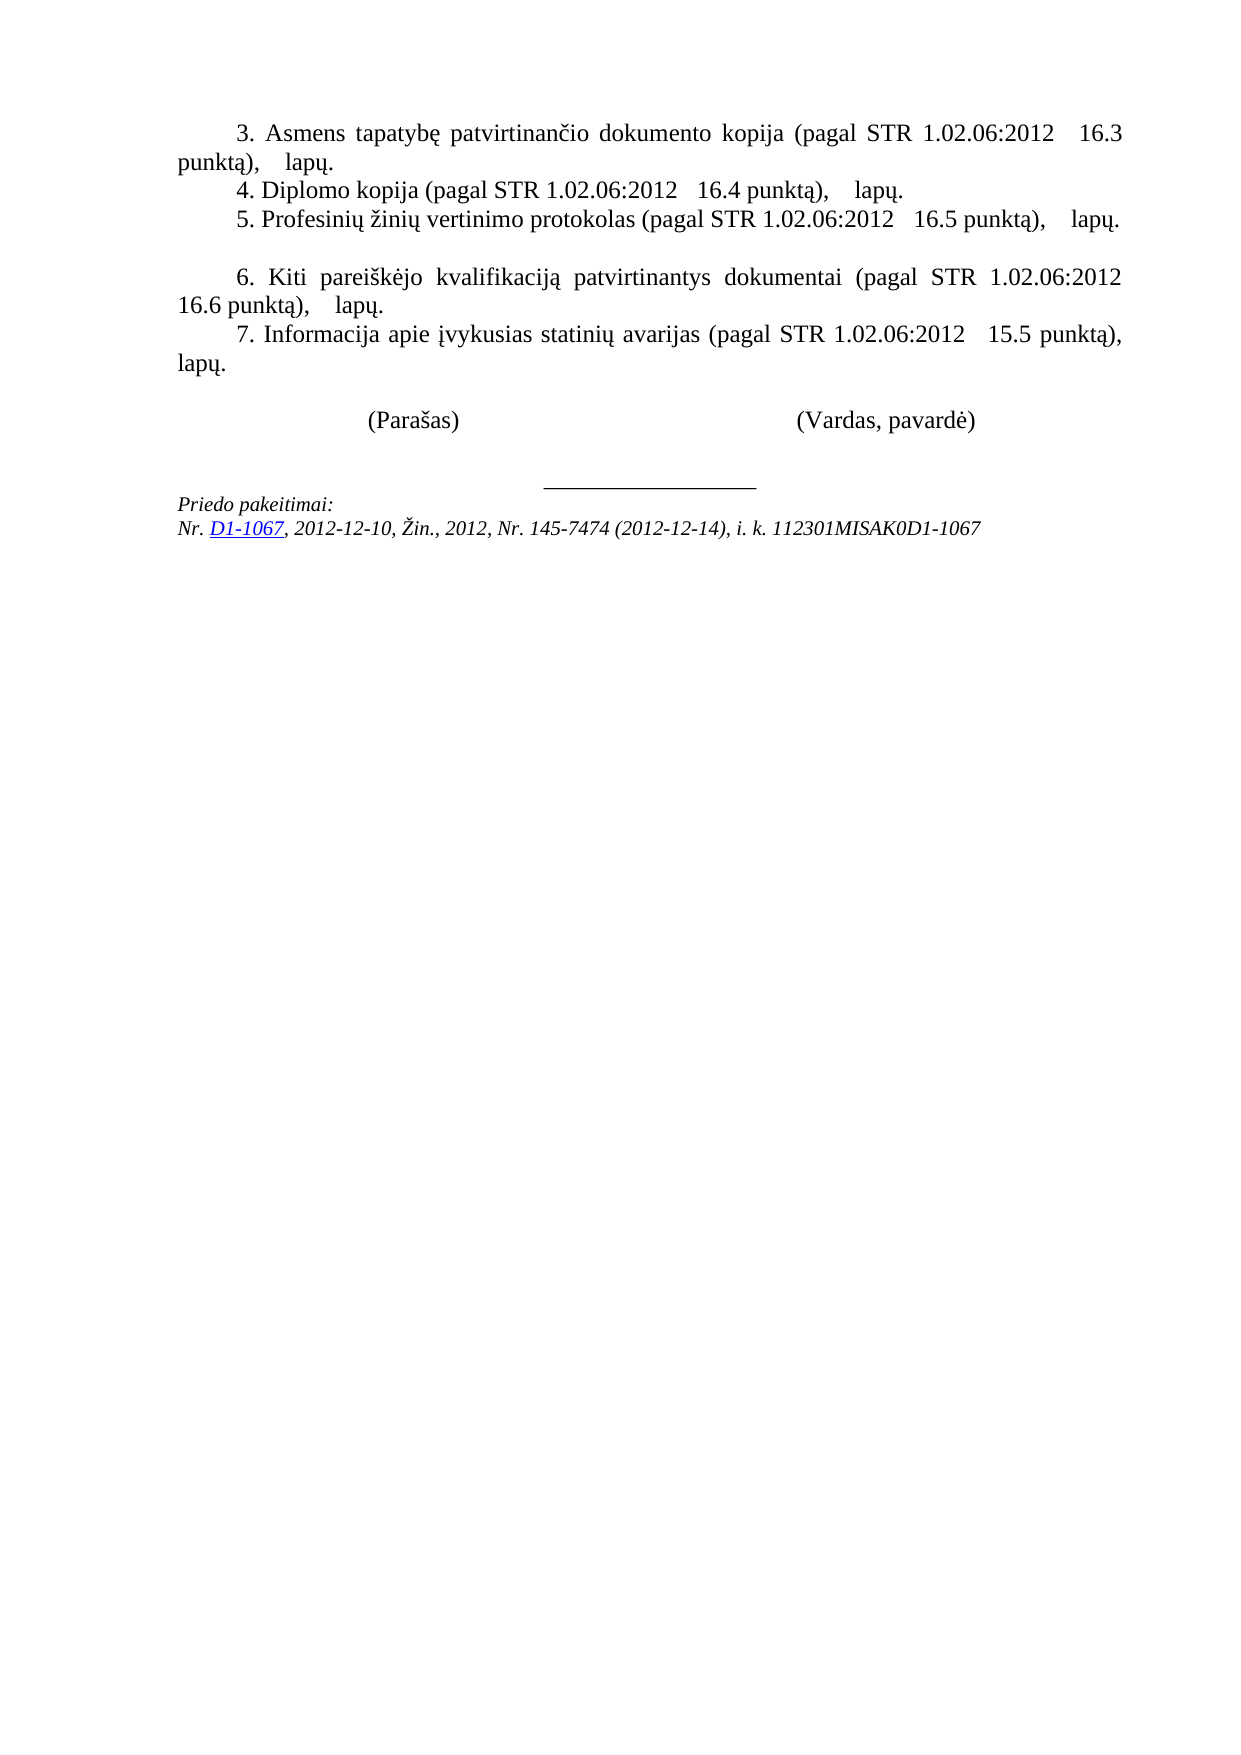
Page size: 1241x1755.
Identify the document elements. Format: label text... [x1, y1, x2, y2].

text 4. Diplomo kopija (pagal STR 1.02.06:2012 16.4 punktą), lapų. [177, 176, 1122, 204]
text 3. Asmens tapatybę patvirtinančio dokumento kopija (pagal STR 1.02.06:2012 16.3 punktą), lapų. [177, 118, 1122, 176]
table_header (Vardas, pavardė) [650, 406, 1122, 434]
text _________________ [177, 463, 1122, 492]
text Nr. D1-1067, 2012-12-10, Žin., 2012, Nr. 145-7474 (2012-12-14), i. k. 112301MISAK0D1-1067 [177, 516, 1122, 540]
text 7. Informacija apie įvykusias statinių avarijas (pagal STR 1.02.06:2012 15.5 punktą), lapų. [177, 319, 1122, 377]
text Priedo pakeitimai: [177, 492, 1122, 516]
table_header (Parašas) [177, 406, 650, 434]
text 6. Kiti pareiškėjo kvalifikaciją patvirtinantys dokumentai (pagal STR 1.02.06:2012 16.6 punktą), lapų. [177, 262, 1122, 319]
text 5. Profesinių žinių vertinimo protokolas (pagal STR 1.02.06:2012 16.5 punktą), lapų. [177, 204, 1122, 233]
